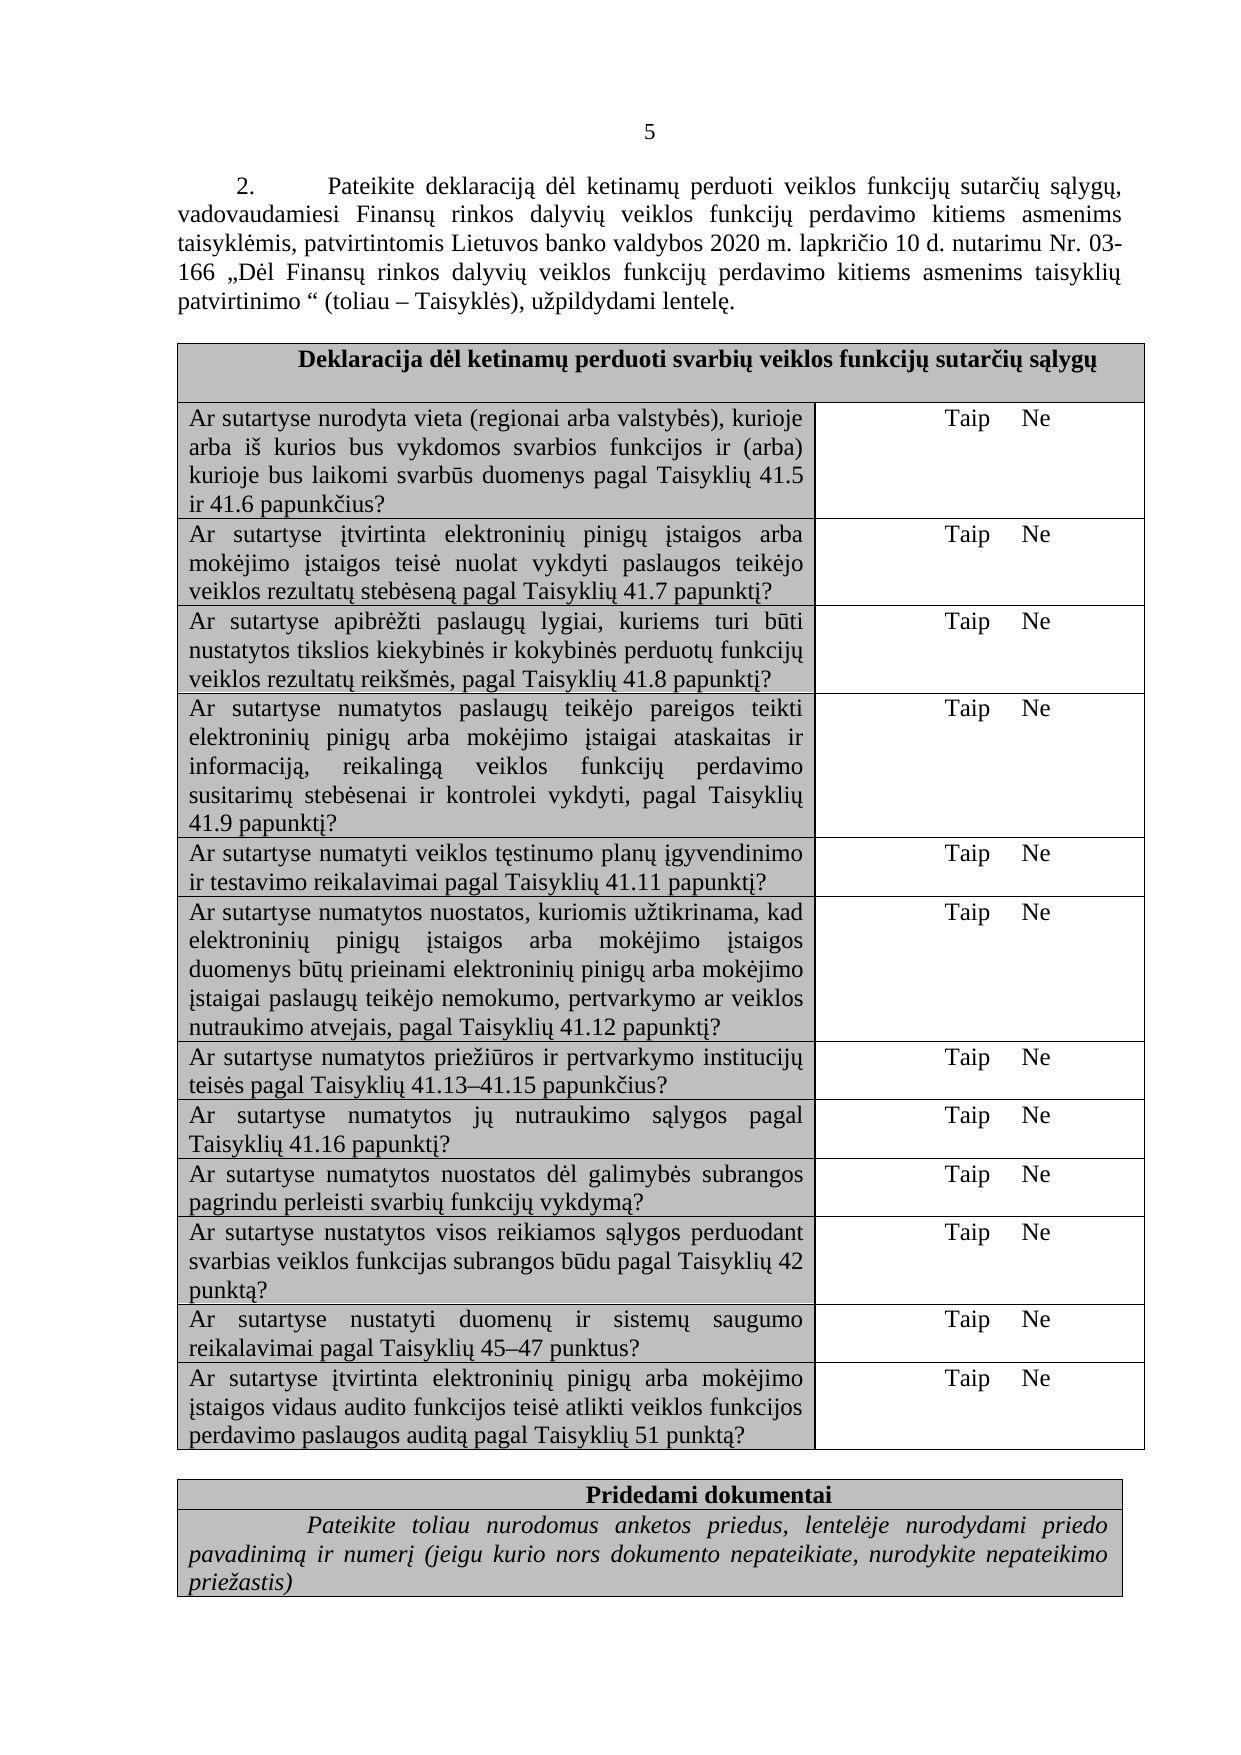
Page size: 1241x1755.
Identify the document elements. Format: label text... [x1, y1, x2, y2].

text 2. Pateikite deklaraciją dėl ketinamų perduoti veiklos funkcijų sutarčių sąlygų, vadovaudamiesi Finansų rinkos dalyvių veiklos funkcijų perdavimo kitiems asmenims taisyklėmis, patvirtintomis Lietuvos banko valdybos 2020 m. lapkričio 10 d. nutarimu Nr. 03-166 „Dėl Finansų rinkos dalyvių veiklos funkcijų perdavimo kitiems asmenims taisyklių patvirtinimo “ (toliau – Taisyklės), užpildydami lentelę. [177, 171, 1122, 314]
table_cell Taip Ne [816, 519, 1144, 605]
table_cell Ar sutartyse numatyti veiklos tęstinumo planų įgyvendinimo ir testavimo reikalavimai pagal Taisyklių 41.11 papunktį? [178, 838, 814, 896]
table_cell Taip Ne [816, 1363, 1144, 1449]
table_cell Taip Ne [816, 1305, 1144, 1362]
table_cell Taip Ne [816, 1042, 1144, 1099]
table_cell Taip Ne [816, 838, 1144, 896]
table_header Deklaracija dėl ketinamų perduoti svarbių veiklos funkcijų sutarčių sąlygų [178, 344, 1144, 402]
table_cell Ar sutartyse numatytos jų nutraukimo sąlygos pagal Taisyklių 41.16 papunktį? [178, 1100, 814, 1158]
table_cell Pateikite toliau nurodomus anketos priedus, lentelėje nurodydami priedo pavadinimą ir numerį (jeigu kurio nors dokumento nepateikiate, nurodykite nepateikimo priežastis) [178, 1510, 1122, 1596]
table_header Pridedami dokumentai [178, 1480, 1122, 1509]
table_cell Taip Ne [816, 1159, 1144, 1216]
table_cell Ar sutartyse nustatytos visos reikiamos sąlygos perduodant svarbias veiklos funkcijas subrangos būdu pagal Taisyklių 42 punktą? [178, 1217, 814, 1303]
table_cell Ar sutartyse numatytos nuostatos, kuriomis užtikrinama, kad elektroninių pinigų įstaigos arba mokėjimo įstaigos duomenys būtų prieinami elektroninių pinigų arba mokėjimo įstaigai paslaugų teikėjo nemokumo, pertvarkymo ar veiklos nutraukimo atvejais, pagal Taisyklių 41.12 papunktį? [178, 897, 814, 1041]
table_cell Ar sutartyse įtvirtinta elektroninių pinigų arba mokėjimo įstaigos vidaus audito funkcijos teisė atlikti veiklos funkcijos perdavimo paslaugos auditą pagal Taisyklių 51 punktą? [178, 1363, 814, 1449]
table_cell Ar sutartyse nustatyti duomenų ir sistemų saugumo reikalavimai pagal Taisyklių 45–47 punktus? [178, 1305, 814, 1362]
table_cell Ar sutartyse numatytos priežiūros ir pertvarkymo institucijų teisės pagal Taisyklių 41.13–41.15 papunkčius? [178, 1042, 814, 1099]
table_cell Taip Ne [816, 1217, 1144, 1303]
table_cell Taip Ne [816, 606, 1144, 692]
table_cell Taip Ne [816, 694, 1144, 837]
table_cell Taip Ne [816, 403, 1144, 518]
table_cell Taip Ne [816, 1100, 1144, 1158]
table_cell Ar sutartyse numatytos nuostatos dėl galimybės subrangos pagrindu perleisti svarbių funkcijų vykdymą? [178, 1159, 814, 1216]
table_cell Ar sutartyse nurodyta vieta (regionai arba valstybės), kurioje arba iš kurios bus vykdomos svarbios funkcijos ir (arba) kurioje bus laikomi svarbūs duomenys pagal Taisyklių 41.5 ir 41.6 papunkčius? [178, 403, 814, 518]
table_cell Ar sutartyse apibrėžti paslaugų lygiai, kuriems turi būti nustatytos tikslios kiekybinės ir kokybinės perduotų funkcijų veiklos rezultatų reikšmės, pagal Taisyklių 41.8 papunktį? [178, 606, 814, 692]
table_cell Ar sutartyse numatytos paslaugų teikėjo pareigos teikti elektroninių pinigų arba mokėjimo įstaigai ataskaitas ir informaciją, reikalingą veiklos funkcijų perdavimo susitarimų stebėsenai ir kontrolei vykdyti, pagal Taisyklių 41.9 papunktį? [178, 694, 814, 837]
table_cell Taip Ne [816, 897, 1144, 1041]
table_cell Ar sutartyse įtvirtinta elektroninių pinigų įstaigos arba mokėjimo įstaigos teisė nuolat vykdyti paslaugos teikėjo veiklos rezultatų stebėseną pagal Taisyklių 41.7 papunktį? [178, 519, 814, 605]
